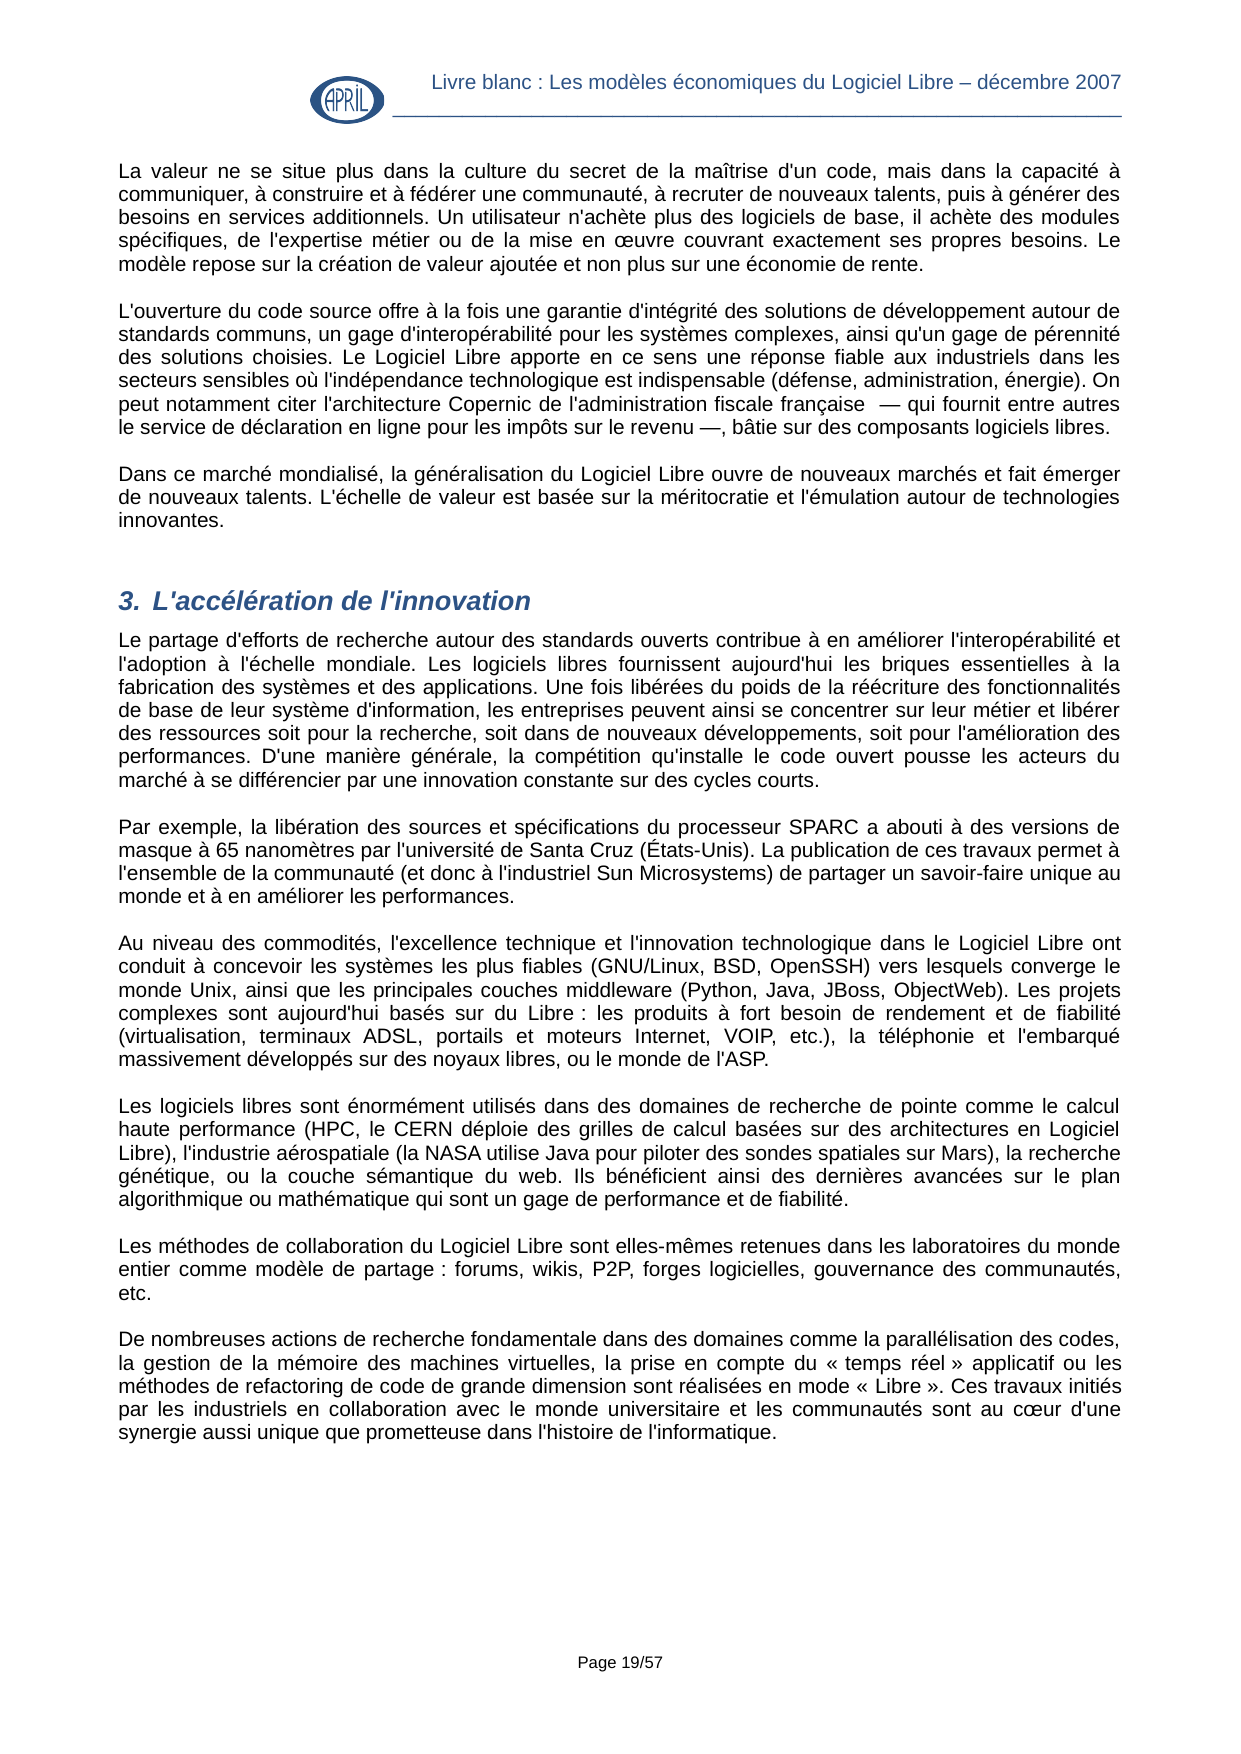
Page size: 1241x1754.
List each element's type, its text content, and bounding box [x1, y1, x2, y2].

subtitle L'accélération de l'innovation [118, 586, 1122, 617]
text Par exemple, la libération des sources et spécifications du processeur SPARC a abouti à des versions de masque à 65 nanomètres par l'université de Santa Cruz (États-Unis). La publication de ces travaux permet à l'ensemble de la communauté (et donc à l'industriel Sun Microsystems) de partager un savoir-faire unique au monde et à en améliorer les performances. [118, 815, 1122, 908]
text Au niveau des commodités, l'excellence technique et l'innovation technologique dans le Logiciel Libre ont conduit à concevoir les systèmes les plus fiables (GNU/Linux, BSD, OpenSSH) vers lesquels converge le monde Unix, ainsi que les principales couches middleware (Python, Java, JBoss, ObjectWeb). Les projets complexes sont aujourd'hui basés sur du Libre : les produits à fort besoin de rendement et de fiabilité (virtualisation, terminaux ADSL, portails et moteurs Internet, VOIP, etc.), la téléphonie et l'embarqué massivement développés sur des noyaux libres, ou le monde de l'ASP. [118, 932, 1122, 1071]
text Le partage d'efforts de recherche autour des standards ouverts contribue à en améliorer l'interopérabilité et l'adoption à l'échelle mondiale. Les logiciels libres fournissent aujourd'hui les briques essentielles à la fabrication des systèmes et des applications. Une fois libérées du poids de la réécriture des fonctionnalités de base de leur système d'information, les entreprises peuvent ainsi se concentrer sur leur métier et libérer des ressources soit pour la recherche, soit dans de nouveaux développements, soit pour l'amélioration des performances. D'une manière générale, la compétition qu'installe le code ouvert pousse les acteurs du marché à se différencier par une innovation constante sur des cycles courts. [118, 629, 1122, 792]
text Les logiciels libres sont énormément utilisés dans des domaines de recherche de pointe comme le calcul haute performance (HPC, le CERN déploie des grilles de calcul basées sur des architectures en Logiciel Libre), l'industrie aérospatiale (la NASA utilise Java pour piloter des sondes spatiales sur Mars), la recherche génétique, ou la couche sémantique du web. Ils bénéficient ainsi des dernières avancées sur le plan algorithmique ou mathématique qui sont un gage de performance et de fiabilité. [118, 1095, 1122, 1211]
text De nombreuses actions de recherche fondamentale dans des domaines comme la parallélisation des codes, la gestion de la mémoire des machines virtuelles, la prise en compte du « temps réel » applicatif ou les méthodes de refactoring de code de grande dimension sont réalisées en mode « Libre ». Ces travaux initiés par les industriels en collaboration avec le monde universitaire et les communautés sont au cœur d'une synergie aussi unique que prometteuse dans l'histoire de l'informatique. [118, 1328, 1122, 1444]
picture [310, 76, 385, 124]
text L'ouverture du code source offre à la fois une garantie d'intégrité des solutions de développement autour de standards communs, un gage d'interopérabilité pour les systèmes complexes, ainsi qu'un gage de pérennité des solutions choisies. Le Logiciel Libre apporte en ce sens une réponse fiable aux industriels dans les secteurs sensibles où l'indépendance technologique est indispensable (défense, administration, énergie). On peut notamment citer l'architecture Copernic de l'administration fiscale française — qui fournit entre autres le service de déclaration en ligne pour les impôts sur le revenu —, bâtie sur des composants logiciels libres. [118, 299, 1122, 438]
text La valeur ne se situe plus dans la culture du secret de la maîtrise d'un code, mais dans la capacité à communiquer, à construire et à fédérer une communauté, à recruter de nouveaux talents, puis à générer des besoins en services additionnels. Un utilisateur n'achète plus des logiciels de base, il achète des modules spécifiques, de l'expertise métier ou de la mise en œuvre couvrant exactement ses propres besoins. Le modèle repose sur la création de valeur ajoutée et non plus sur une économie de rente. [118, 159, 1122, 276]
text Dans ce marché mondialisé, la généralisation du Logiciel Libre ouvre de nouveaux marchés et fait émerger de nouveaux talents. L'échelle de valeur est basée sur la méritocratie et l'émulation autour de technologies innovantes. [118, 462, 1122, 532]
text Les méthodes de collaboration du Logiciel Libre sont elles-mêmes retenues dans les laboratoires du monde entier comme modèle de partage : forums, wikis, P2P, forges logicielles, gouvernance des communautés, etc. [118, 1234, 1122, 1304]
